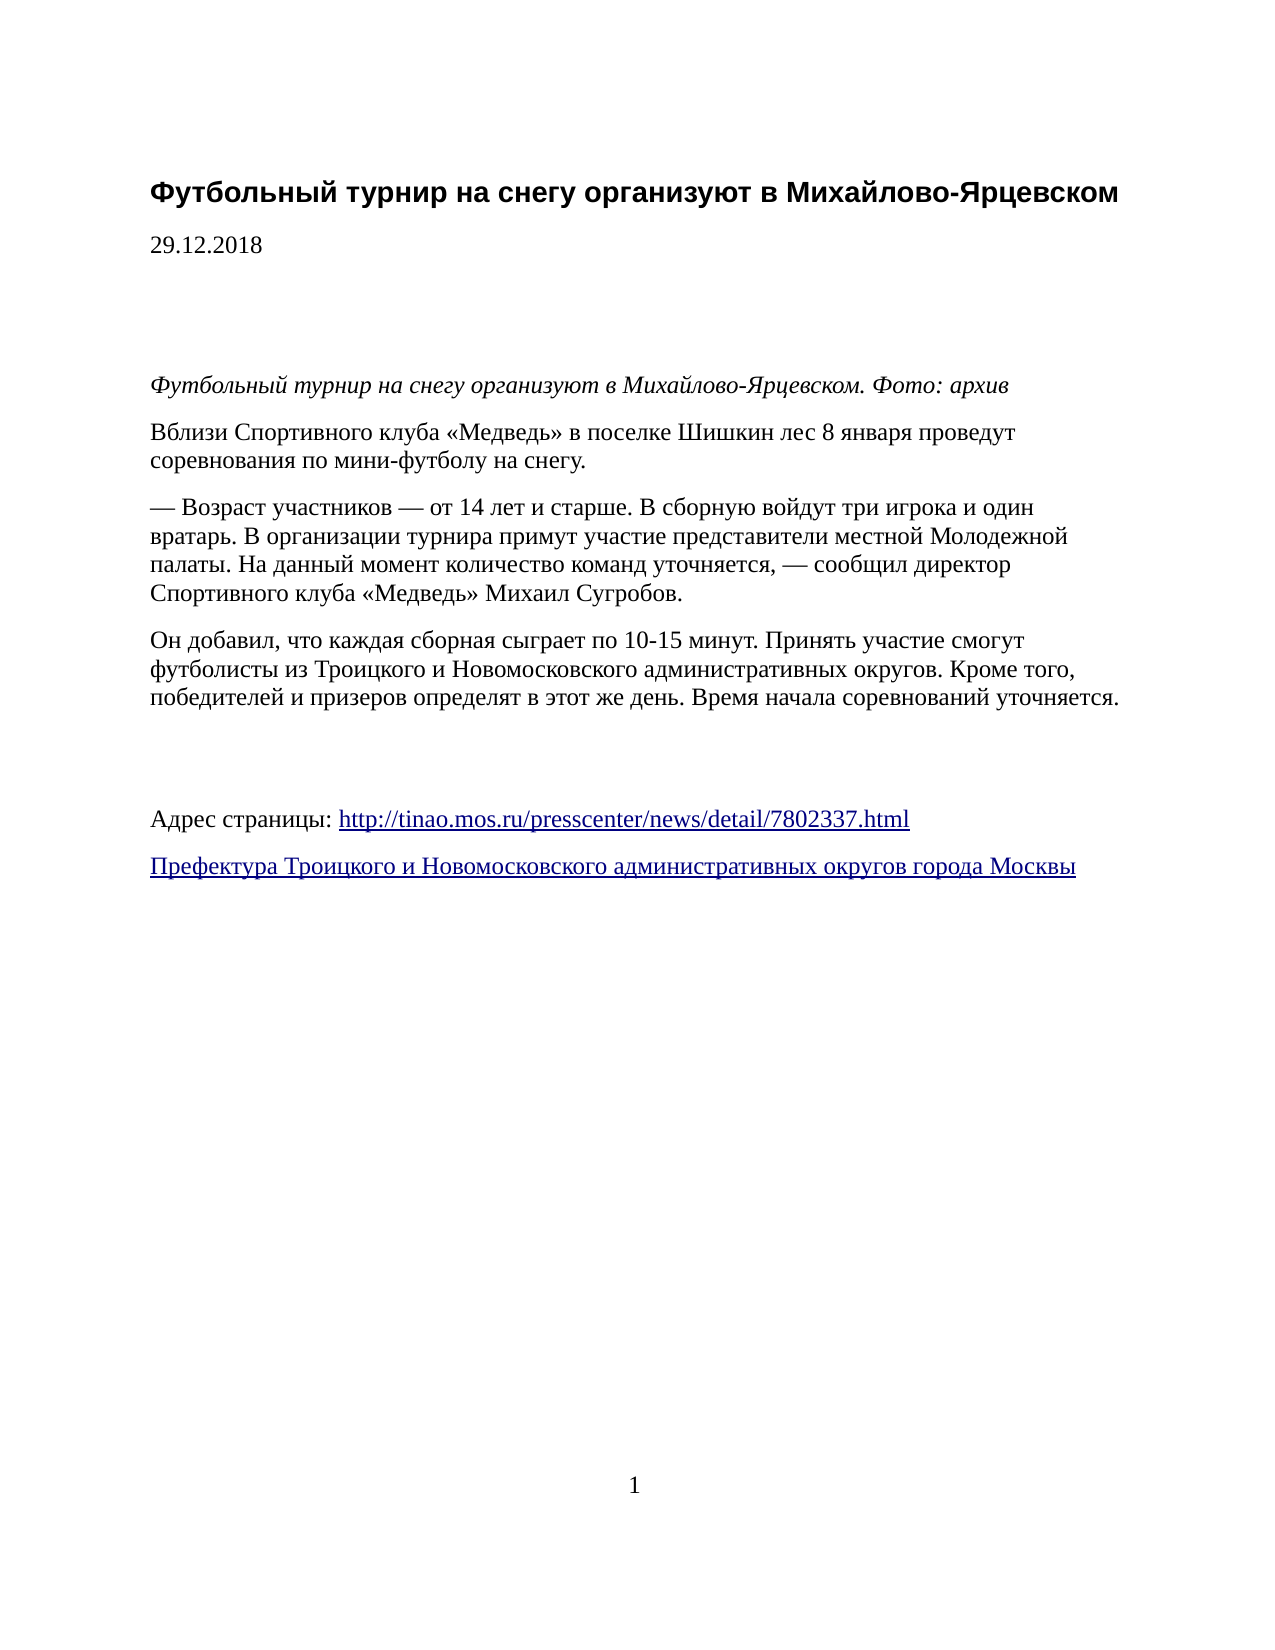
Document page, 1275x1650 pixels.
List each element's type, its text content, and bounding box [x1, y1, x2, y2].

text Вблизи Спортивного клуба «Медведь» в поселке Шишкин лес 8 января проведут соревнования по мини-футболу на снегу. [150, 417, 1125, 474]
text Он добавил, что каждая сборная сыграет по 10-15 минут. Принять участие смогут футболисты из Троицкого и Новомосковского административных округов. Кроме того, победителей и призеров определят в этот же день. Время начала соревнований уточняется. [150, 625, 1125, 711]
text 29.12.2018 [150, 230, 1125, 259]
text Адрес страницы: http://tinao.mos.ru/presscenter/news/detail/7802337.html [150, 804, 1125, 833]
text Префектура Троицкого и Новомосковского административных округов города Москвы [150, 851, 1125, 880]
subtitle Футбольный турнир на снегу организуют в Михайлово-Ярцевском [150, 175, 1125, 208]
text Футбольный турнир на снегу организуют в Михайлово-Ярцевском. Фото: архив [150, 370, 1125, 399]
text — Возраст участников — от 14 лет и старше. В сборную войдут три игрока и один вратарь. В организации турнира примут участие представители местной Молодежной палаты. На данный момент количество команд уточняется, — сообщил директор Спортивного клуба «Медведь» Михаил Сугробов. [150, 492, 1125, 607]
